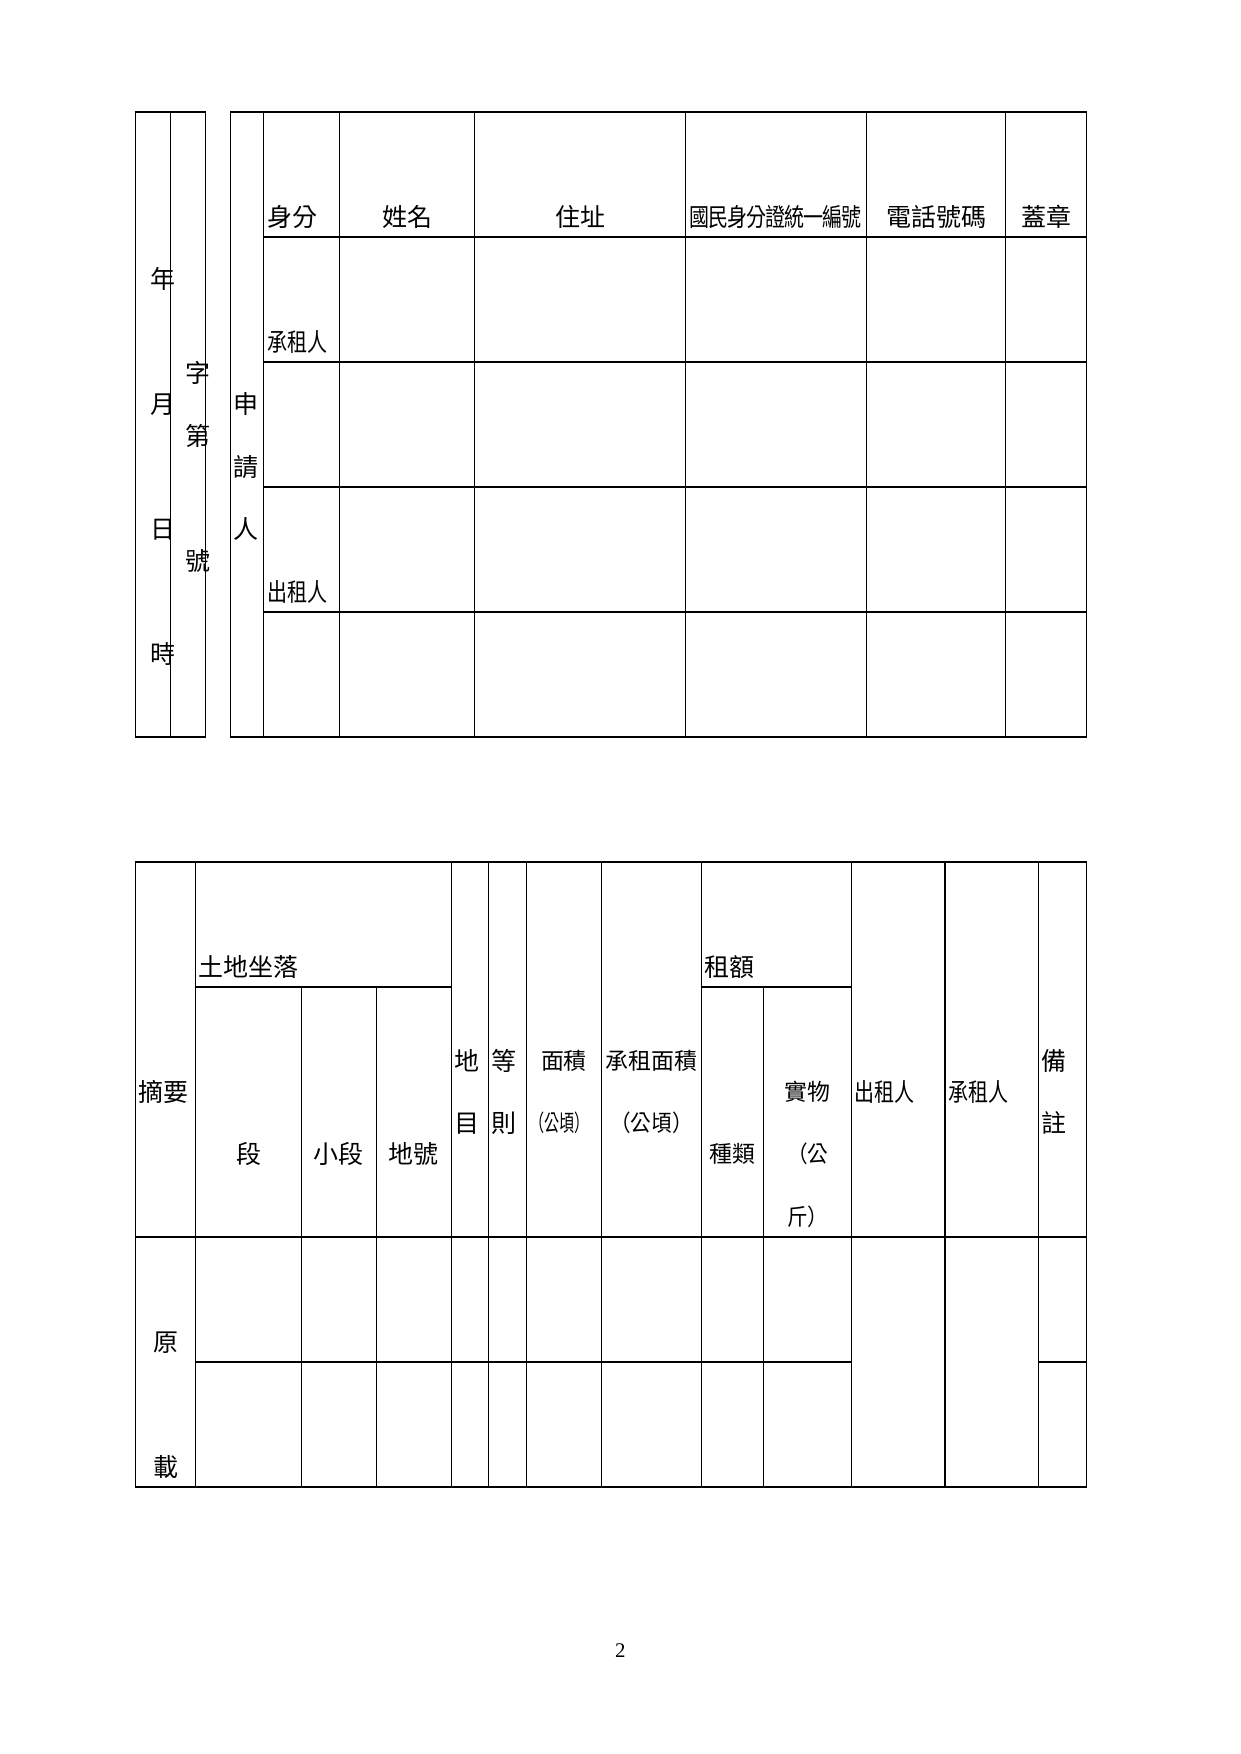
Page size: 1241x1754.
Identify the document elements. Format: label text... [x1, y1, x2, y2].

table_cell [1006, 238, 1086, 361]
table_cell [602, 1238, 701, 1361]
table_header 租額 [702, 863, 851, 986]
table_cell 實物 （公斤） [764, 988, 851, 1236]
table_cell [340, 613, 474, 736]
table_cell [1039, 1238, 1086, 1361]
table_cell [452, 1238, 488, 1361]
table_cell 原 載 [136, 1238, 195, 1486]
table_cell 承租人 [264, 238, 339, 361]
table_cell 身分 [264, 113, 339, 236]
table_cell [196, 1363, 301, 1486]
table_cell [686, 488, 866, 611]
table_cell [489, 1363, 526, 1486]
table_cell [264, 363, 339, 486]
table_cell 出租人 [264, 488, 339, 611]
table_cell [340, 238, 474, 361]
table_cell [1006, 613, 1086, 736]
table_cell [867, 488, 1005, 611]
table_cell 地號 [377, 988, 451, 1236]
table_cell [852, 1238, 944, 1486]
table_header 承租面積 （公頃） [602, 863, 701, 1236]
table_cell [702, 1238, 763, 1361]
table_cell [340, 363, 474, 486]
table_header 備註 [1039, 863, 1086, 1236]
table_cell [946, 1238, 1038, 1486]
table_cell [475, 613, 685, 736]
table_header 土地坐落 [196, 863, 451, 986]
table_cell [867, 613, 1005, 736]
table_header 面積 （公頃） [527, 863, 601, 1236]
table_cell [340, 488, 474, 611]
table_cell 住址 [475, 113, 685, 236]
table_header 承租人 [946, 863, 1038, 1236]
table_cell 段 [196, 988, 301, 1236]
table_cell [475, 238, 685, 361]
table_cell [302, 1238, 376, 1361]
table_cell [475, 488, 685, 611]
table_cell 姓名 [340, 113, 474, 236]
table_cell [475, 363, 685, 486]
table_cell [764, 1363, 851, 1486]
table_cell [764, 1238, 851, 1361]
table_cell [377, 1363, 451, 1486]
table_cell 年 月 日 時 [136, 113, 170, 736]
table_header 摘要 [136, 863, 195, 1236]
table_cell 蓋章 [1006, 113, 1086, 236]
table_cell [527, 1238, 601, 1361]
table_cell [1006, 488, 1086, 611]
table_cell [489, 1238, 526, 1361]
table_cell [867, 363, 1005, 486]
table_cell 申請人 [231, 113, 263, 736]
table_cell [302, 1363, 376, 1486]
table_cell [452, 1363, 488, 1486]
table_cell [686, 363, 866, 486]
table_cell [702, 1363, 763, 1486]
table_cell [686, 238, 866, 361]
table_cell [377, 1238, 451, 1361]
table_cell [867, 238, 1005, 361]
table_cell 電話號碼 [867, 113, 1005, 236]
table_cell 種類 [702, 988, 763, 1236]
table_cell [206, 111, 230, 236]
table_header 地目 [452, 863, 488, 1236]
table_cell [206, 611, 230, 736]
table_cell 字第 號 [171, 113, 205, 736]
table_cell [264, 613, 339, 736]
table_cell [206, 486, 230, 611]
table_cell [686, 613, 866, 736]
table_cell [527, 1363, 601, 1486]
table_cell [196, 1238, 301, 1361]
table_cell [1006, 363, 1086, 486]
table_cell [206, 236, 230, 361]
table_cell [206, 361, 230, 486]
table_cell 國民身分證統一編號 [686, 113, 866, 236]
table_header 出租人 [852, 863, 944, 1236]
table_cell [1039, 1363, 1086, 1486]
table_cell [602, 1363, 701, 1486]
table_cell 小段 [302, 988, 376, 1236]
table_header 等則 [489, 863, 526, 1236]
